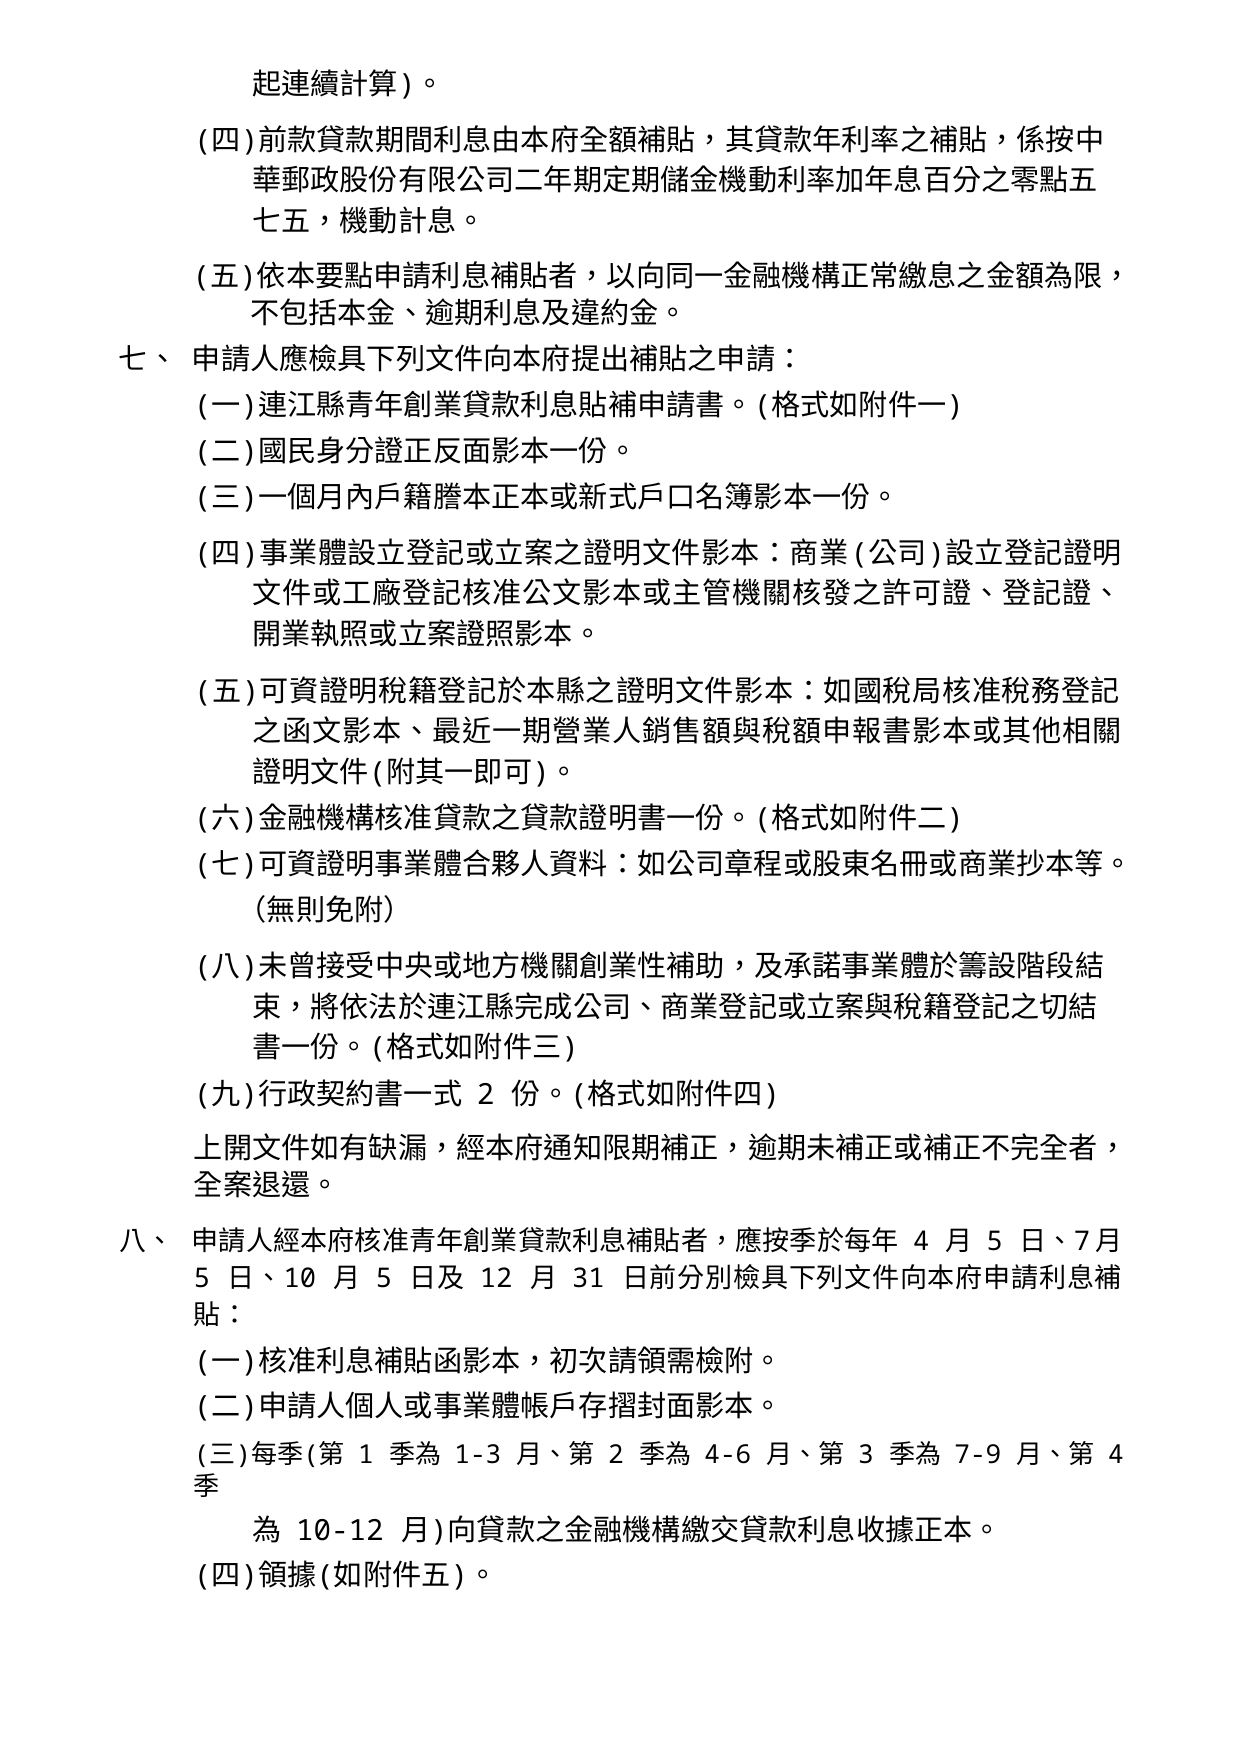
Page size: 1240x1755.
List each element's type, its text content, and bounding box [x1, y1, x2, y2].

text 七、 申請人應檢具下列文件向本府提出補貼之申請： [119, 342, 1129, 377]
text (九)行政契約書一式 2 份。(格式如附件四) [194, 1076, 1129, 1111]
text (一)連江縣青年創業貸款利息貼補申請書。(格式如附件一) [194, 388, 1129, 423]
text 上開文件如有缺漏，經本府通知限期補正，逾期未補正或補正不完全者，全案退還。 [194, 1128, 1129, 1203]
text (四)事業體設立登記或立案之證明文件影本：商業(公司)設立登記證明文件或工廠登記核准公文影本或主管機關核發之許可證、登記證、開業執照或立案證照影本。 [194, 531, 1122, 652]
text (四)領據(如附件五)。 [194, 1558, 1129, 1593]
text (七)可資證明事業體合夥人資料：如公司章程或股東名冊或商業抄本等。 [194, 847, 1129, 882]
text (八)未曾接受中央或地方機關創業性補助，及承諾事業體於籌設階段結束，將依法於連江縣完成公司、商業登記或立案與稅籍登記之切結書一份。(格式如附件三) [194, 944, 1122, 1066]
text (三)每季(第 1 季為 1-3 月、第 2 季為 4-6 月、第 3 季為 7-9 月、第 4 季 [194, 1439, 1129, 1501]
text (二)申請人個人或事業體帳戶存摺封面影本。 [194, 1389, 1129, 1424]
text 為 10-12 月)向貸款之金融機構繳交貸款利息收據正本。 [252, 1512, 1129, 1547]
text (四)前款貸款期間利息由本府全額補貼，其貸款年利率之補貼，係按中華郵政股份有限公司二年期定期儲金機動利率加年息百分之零點五七五，機動計息。 [194, 118, 1122, 239]
text (一)核准利息補貼函影本，初次請領需檢附。 [194, 1343, 1129, 1378]
text (五)可資證明稅籍登記於本縣之證明文件影本：如國稅局核准稅務登記之函文影本、最近一期營業人銷售額與稅額申報書影本或其他相關證明文件(附其一即可)。 [194, 669, 1122, 790]
text 八、 申請人經本府核准青年創業貸款利息補貼者，應按季於每年 4 月 5 日、7月 5 日、10 月 5 日及 12 月 31 日前分別檢具下列文件向本府申請利息補貼： [119, 1220, 1122, 1332]
text (三)一個月內戶籍謄本正本或新式戶口名簿影本一份。 [194, 479, 1129, 514]
text （無則免附） [237, 893, 1129, 928]
text (六)金融機構核准貸款之貸款證明書一份。(格式如附件二) [194, 801, 1129, 836]
text (二)國民身分證正反面影本一份。 [194, 433, 1129, 468]
text 起連續計算)。 [252, 66, 1129, 101]
text (五)依本要點申請利息補貼者，以向同一金融機構正常繳息之金額為限，不包括本金、逾期利息及違約金。 [192, 256, 1129, 331]
